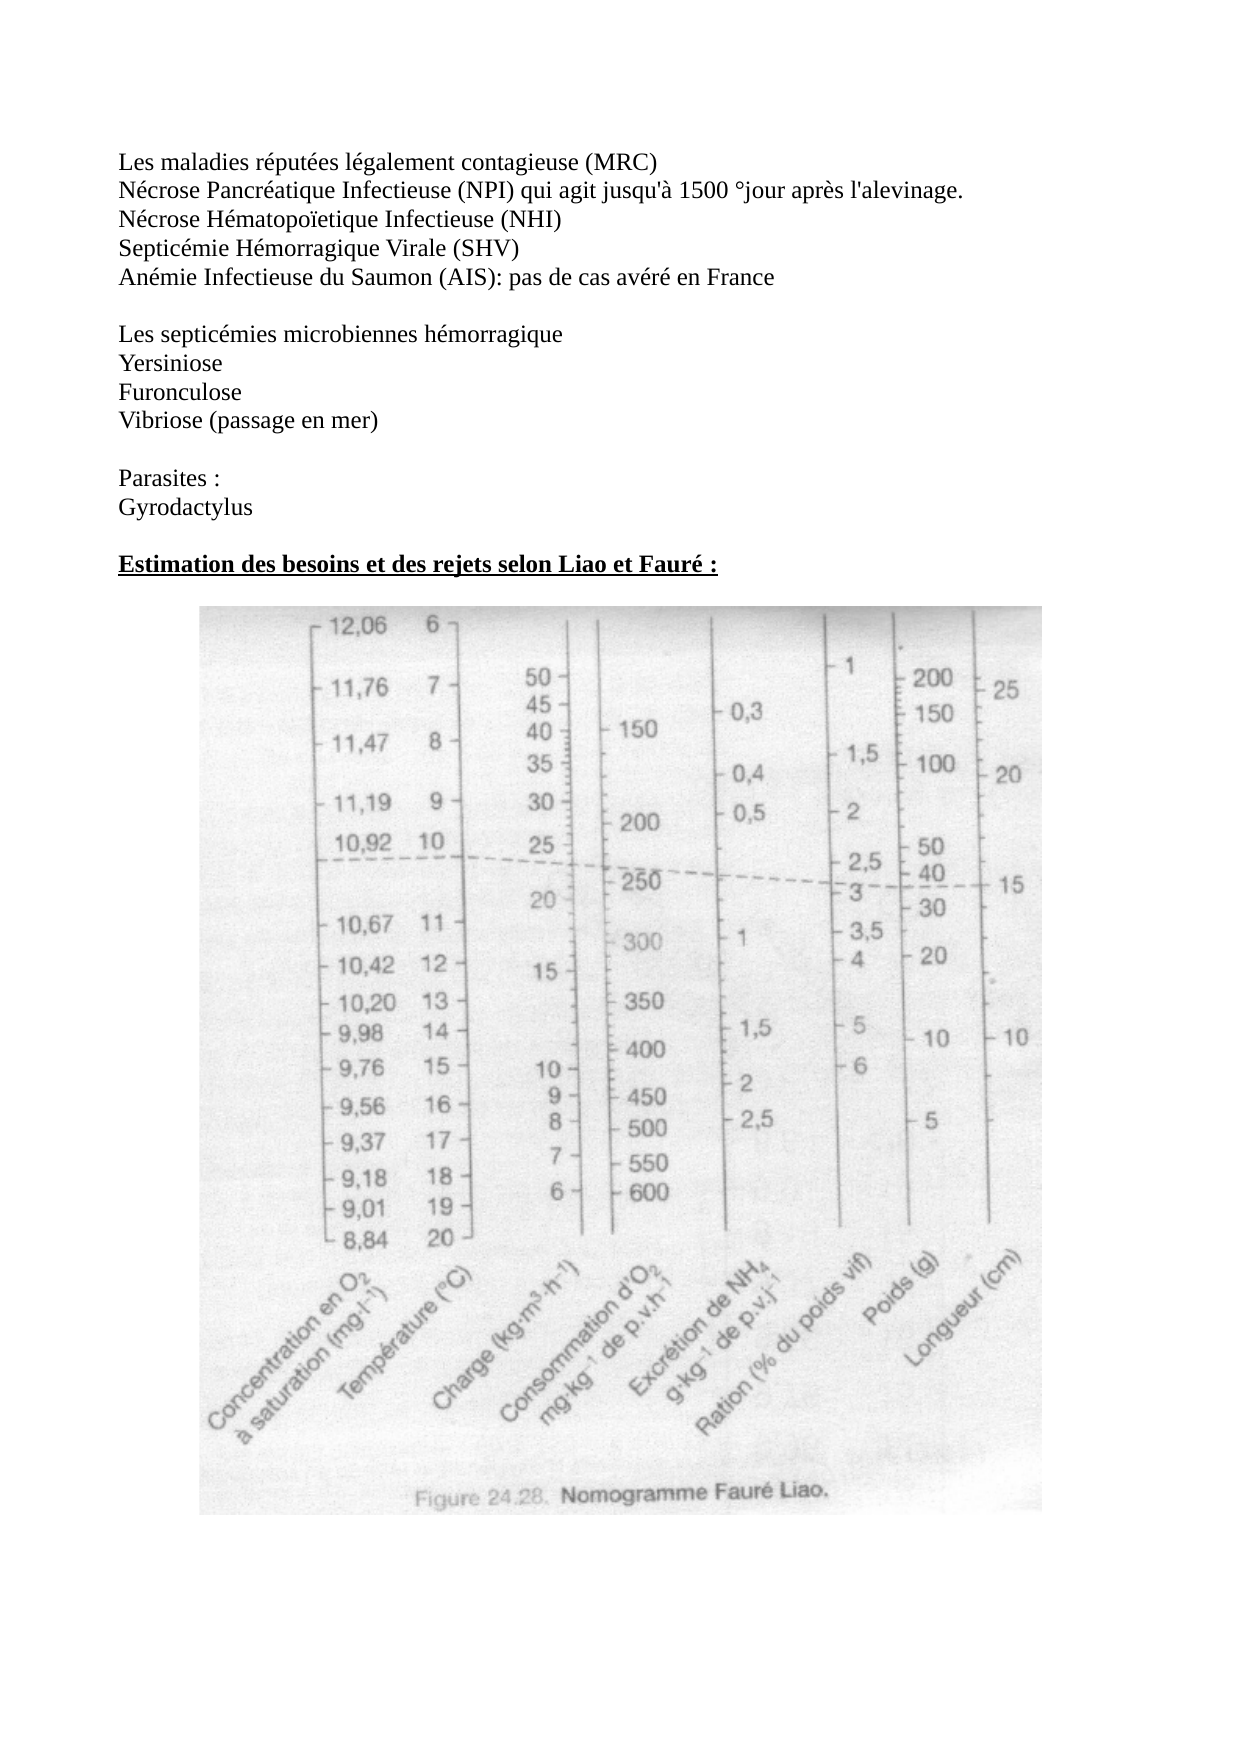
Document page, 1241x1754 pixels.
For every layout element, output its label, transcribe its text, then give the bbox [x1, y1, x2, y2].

text Nécrose Hématopoïetique Infectieuse (NHI) [118, 204, 1122, 233]
text Septicémie Hémorragique Virale (SHV) [118, 233, 1122, 262]
text Vibriose (passage en mer) [118, 406, 1122, 434]
text Parasites : [118, 463, 1122, 492]
text Nécrose Pancréatique Infectieuse (NPI) qui agit jusqu'à 1500 °jour après l'alevinage. [118, 176, 1122, 204]
text Gyrodactylus [118, 492, 1122, 521]
text Yersiniose [118, 348, 1122, 377]
text Les septicémies microbiennes hémorragique [118, 319, 1122, 348]
text Les maladies réputées légalement contagieuse (MRC) [118, 147, 1122, 176]
text Furonculose [118, 377, 1122, 406]
text Anémie Infectieuse du Saumon (AIS): pas de cas avéré en France [118, 262, 1122, 291]
text Estimation des besoins et des rejets selon Liao et Fauré : [118, 549, 1122, 578]
